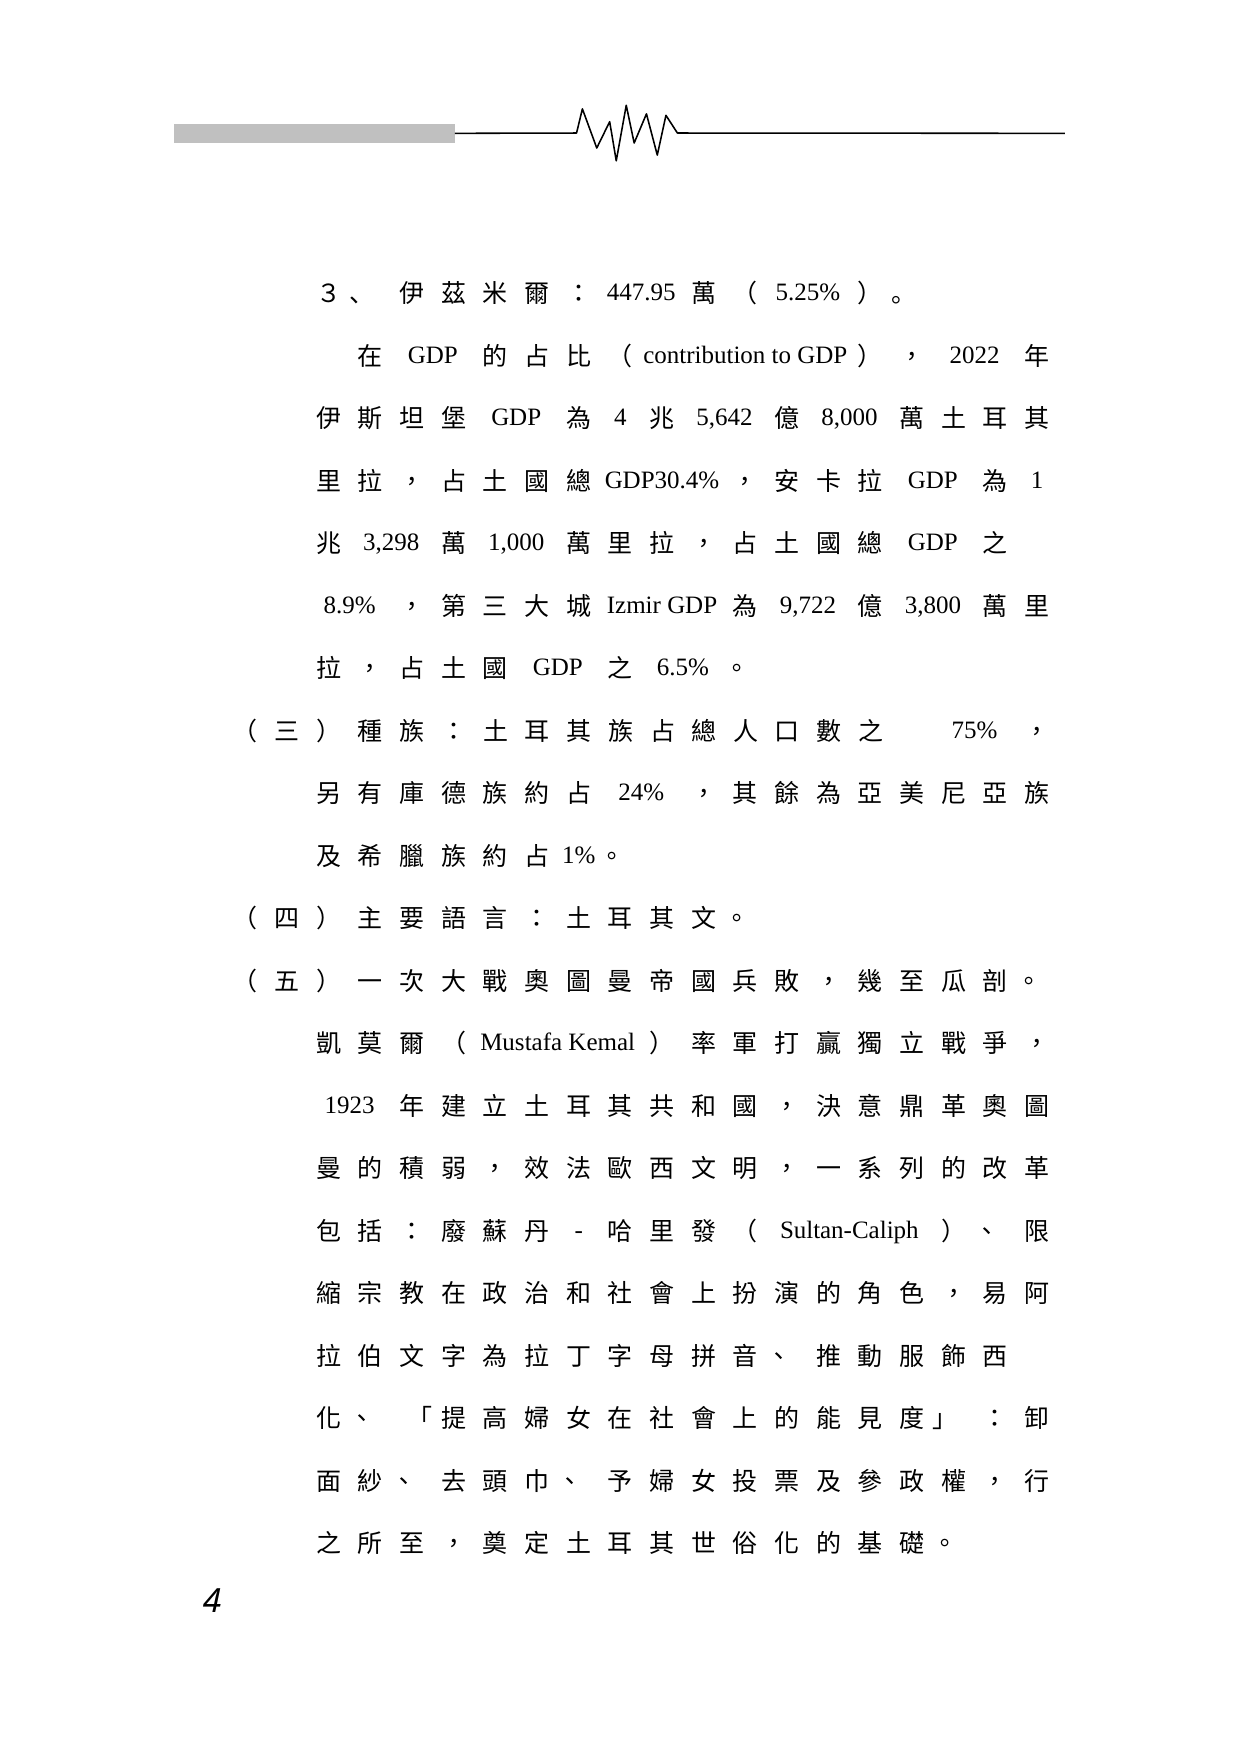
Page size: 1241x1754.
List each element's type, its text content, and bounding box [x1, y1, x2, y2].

text （五）一次大戰奧圖曼帝國兵敗，幾至瓜剖。凱莫爾（Mustafa Kemal）率軍打贏獨立戰爭，1923年建立土耳其共和國，決意鼎革奧圖曼的積弱，效法歐西文明，一系列的改革包括：廢蘇丹-哈里發（Sultan-Caliph）、限縮宗教在政治和社會上扮演的角色，易阿拉伯文字為拉丁字母拼音、推動服飾西化、「提高婦女在社會上的能見度」：卸面紗、去頭巾、予婦女投票及參政權，行之所至，奠定土耳其世俗化的基礎。 [207, 938, 1058, 1563]
text 在GDP的占比（contribution to GDP），2022年伊斯坦堡GDP為4兆5,642億8,000萬土耳其里拉，占土國總GDP30.4%，安卡拉GDP為1兆3,298萬1,000萬里拉，占土國總GDP之8.9%，第三大城Izmir GDP為9,722億3,800萬里拉，占土國GDP之6.5%。 [281, 313, 1058, 688]
text ３、伊茲米爾：447.95萬（5.25%）。 [281, 250, 1058, 313]
text （三）種族：土耳其族占總人口數之75%，另有庫德族約占24%，其餘為亞美尼亞族及希臘族約占1%。 [207, 688, 1058, 875]
text （四）主要語言：土耳其文。 [207, 875, 1058, 938]
